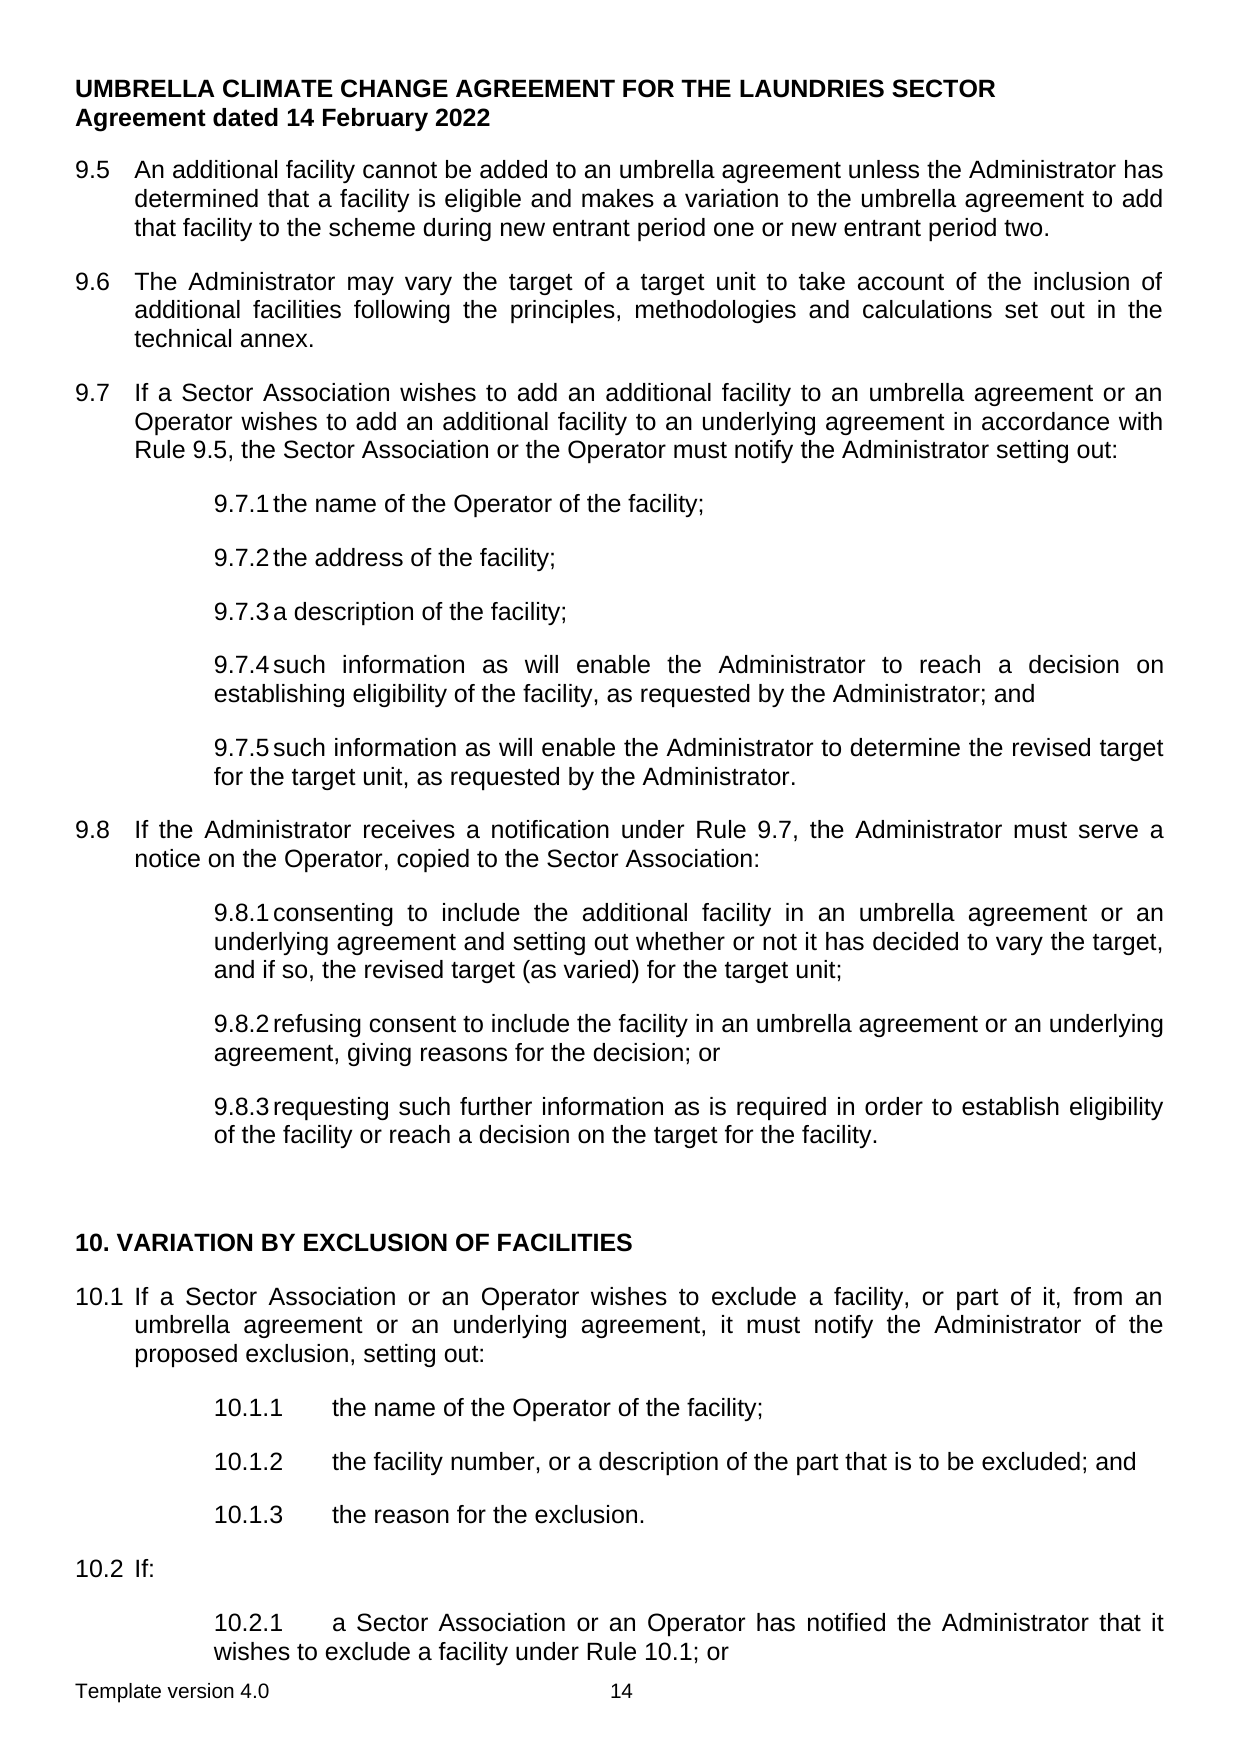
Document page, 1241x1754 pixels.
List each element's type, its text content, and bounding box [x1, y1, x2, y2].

list If a Sector Association or an Operator wishes to exclude a facility, or part of it, from an umbrella agreement or an underlying agreement, it must notify the Administrator of the proposed exclusion, setting out: [75, 1281, 1165, 1368]
list the name of the Operator of the facility; [214, 1393, 1165, 1421]
list The Administrator may vary the target of a target unit to take account of the inclusion of additional facilities following the principles, methodologies and calculations set out in the technical annex. [75, 266, 1165, 353]
list such information as will enable the Administrator to reach a decision on establishing eligibility of the facility, as requested by the Administrator; and [214, 650, 1165, 708]
list If the Administrator receives a notification under Rule 9.7, the Administrator must serve a notice on the Operator, copied to the Sector Association: [75, 815, 1165, 873]
list requesting such further information as is required in order to establish eligibility of the facility or reach a decision on the target for the facility. [214, 1091, 1165, 1149]
list VARIATION BY EXCLUSION OF FACILITIES [75, 1228, 1165, 1256]
list the facility number, or a description of the part that is to be excluded; and [214, 1446, 1165, 1475]
list the name of the Operator of the facility; [214, 489, 1165, 518]
list refusing consent to include the facility in an umbrella agreement or an underlying agreement, giving reasons for the decision; or [214, 1009, 1165, 1066]
list If: [75, 1554, 1165, 1583]
list If a Sector Association wishes to add an additional facility to an umbrella agreement or an Operator wishes to add an additional facility to an underlying agreement in accordance with Rule 9.5, the Sector Association or the Operator must notify the Administrator setting out: [75, 378, 1165, 464]
list consenting to include the additional facility in an umbrella agreement or an underlying agreement and setting out whether or not it has decided to vary the target, and if so, the revised target (as varied) for the target unit; [214, 898, 1165, 984]
list a description of the facility; [214, 596, 1165, 625]
list the address of the facility; [214, 543, 1165, 571]
list such information as will enable the Administrator to determine the revised target for the target unit, as requested by the Administrator. [214, 733, 1165, 790]
list a Sector Association or an Operator has notified the Administrator that it wishes to exclude a facility under Rule 10.1; or [214, 1608, 1165, 1665]
list the reason for the exclusion. [214, 1500, 1165, 1529]
list An additional facility cannot be added to an umbrella agreement unless the Administrator has determined that a facility is eligible and makes a variation to the umbrella agreement to add that facility to the scheme during new entrant period one or new entrant period two. [75, 155, 1165, 241]
